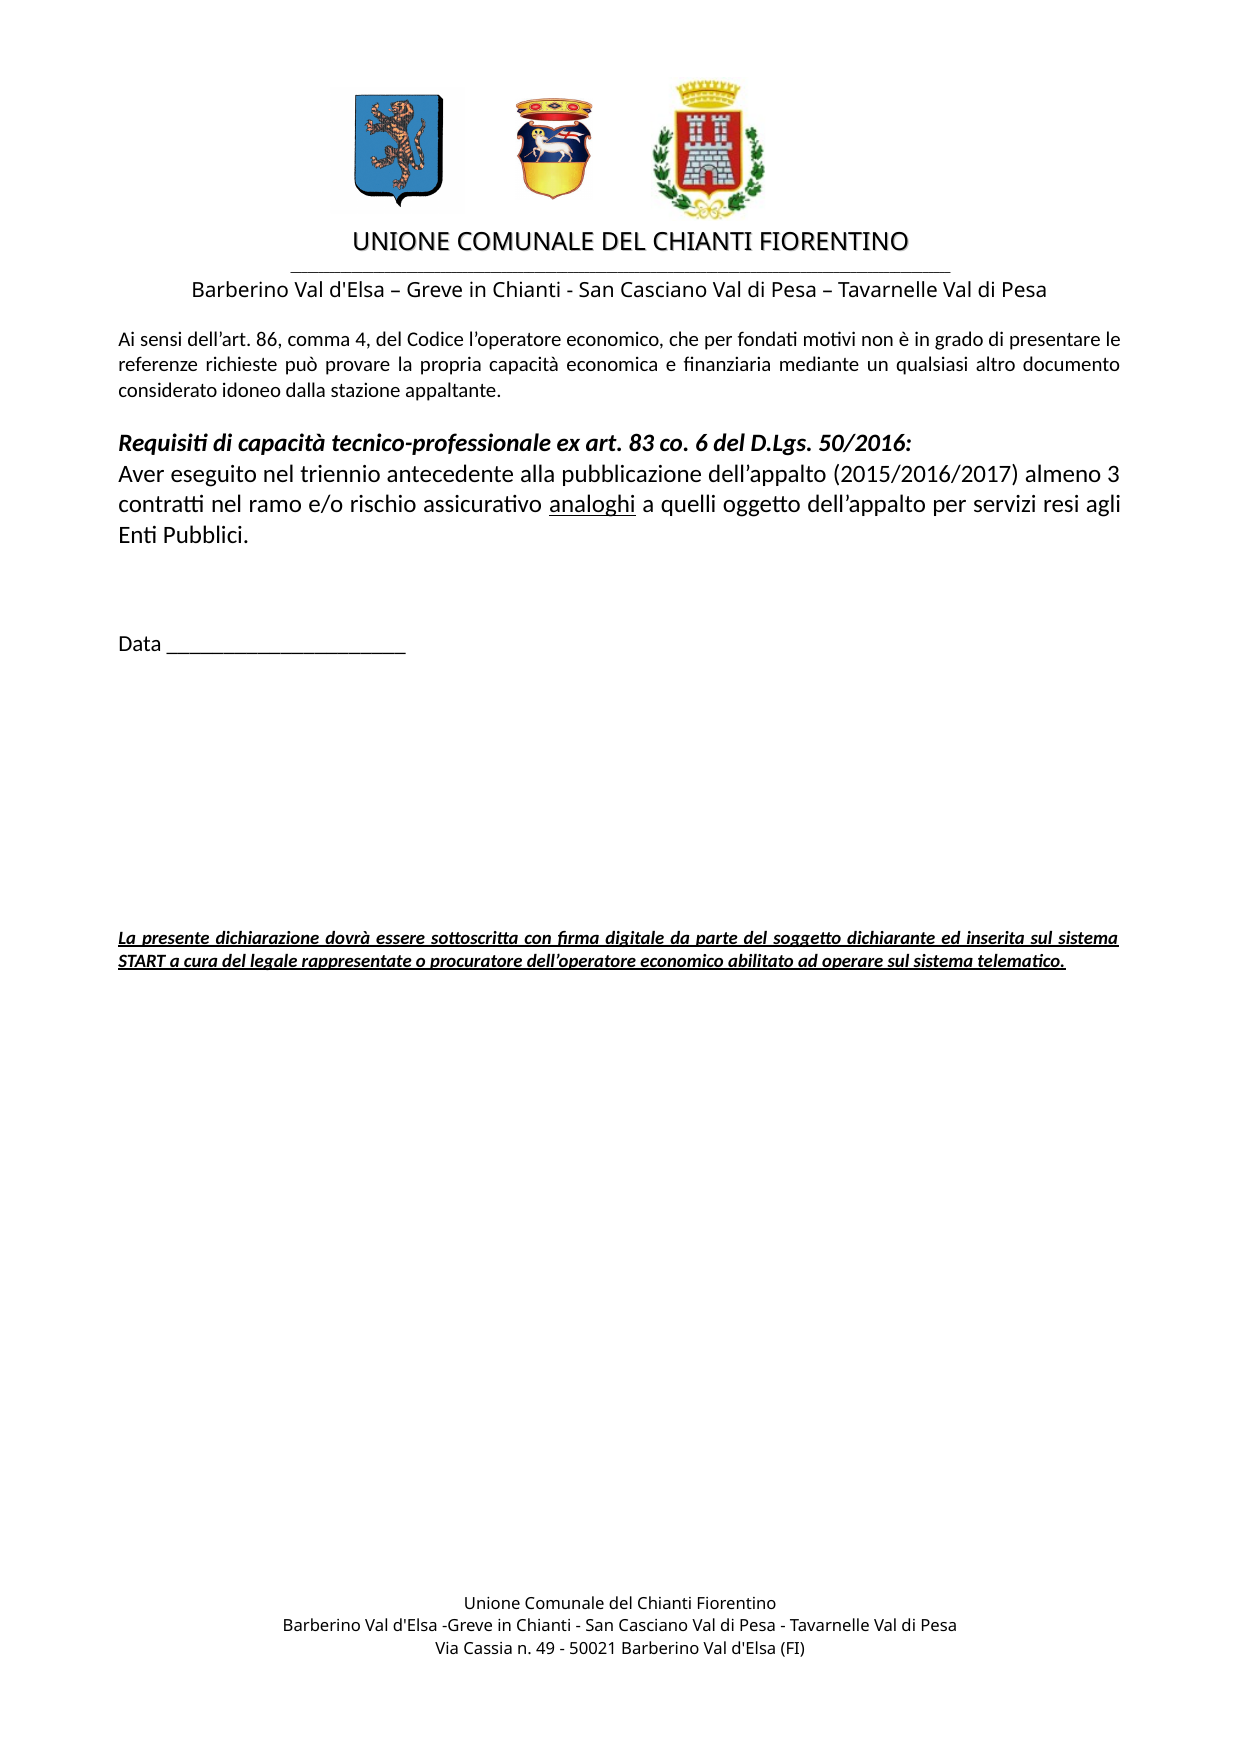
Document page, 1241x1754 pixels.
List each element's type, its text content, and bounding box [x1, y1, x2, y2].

text Data _____________________ [118, 629, 1122, 657]
text La presente dichiarazione dovrà essere sottoscritta con firma digitale da parte del soggetto dichiarante ed inserita sul sistema START a cura del legale rappresentate o procuratore dell’operatore economico abilitato ad operare sul sistema telematico. [118, 926, 1122, 972]
picture [330, 87, 465, 214]
picture [650, 77, 766, 221]
text Ai sensi dell’art. 86, comma 4, del Codice l’operatore economico, che per fondati motivi non è in grado di presentare le referenze richieste può provare la propria capacità economica e finanziaria mediante un qualsiasi altro documento considerato idoneo dalla stazione appaltante. [118, 326, 1122, 402]
text Requisiti di capacità tecnico-professionale ex art. 83 co. 6 del D.Lgs. 50/2016: [118, 428, 1122, 458]
picture [515, 98, 593, 200]
text Aver eseguito nel triennio antecedente alla pubblicazione dell’appalto (2015/2016/2017) almeno 3 contratti nel ramo e/o rischio assicurativo analoghi a quelli oggetto dell’appalto per servizi resi agli Enti Pubblici. [118, 458, 1122, 550]
